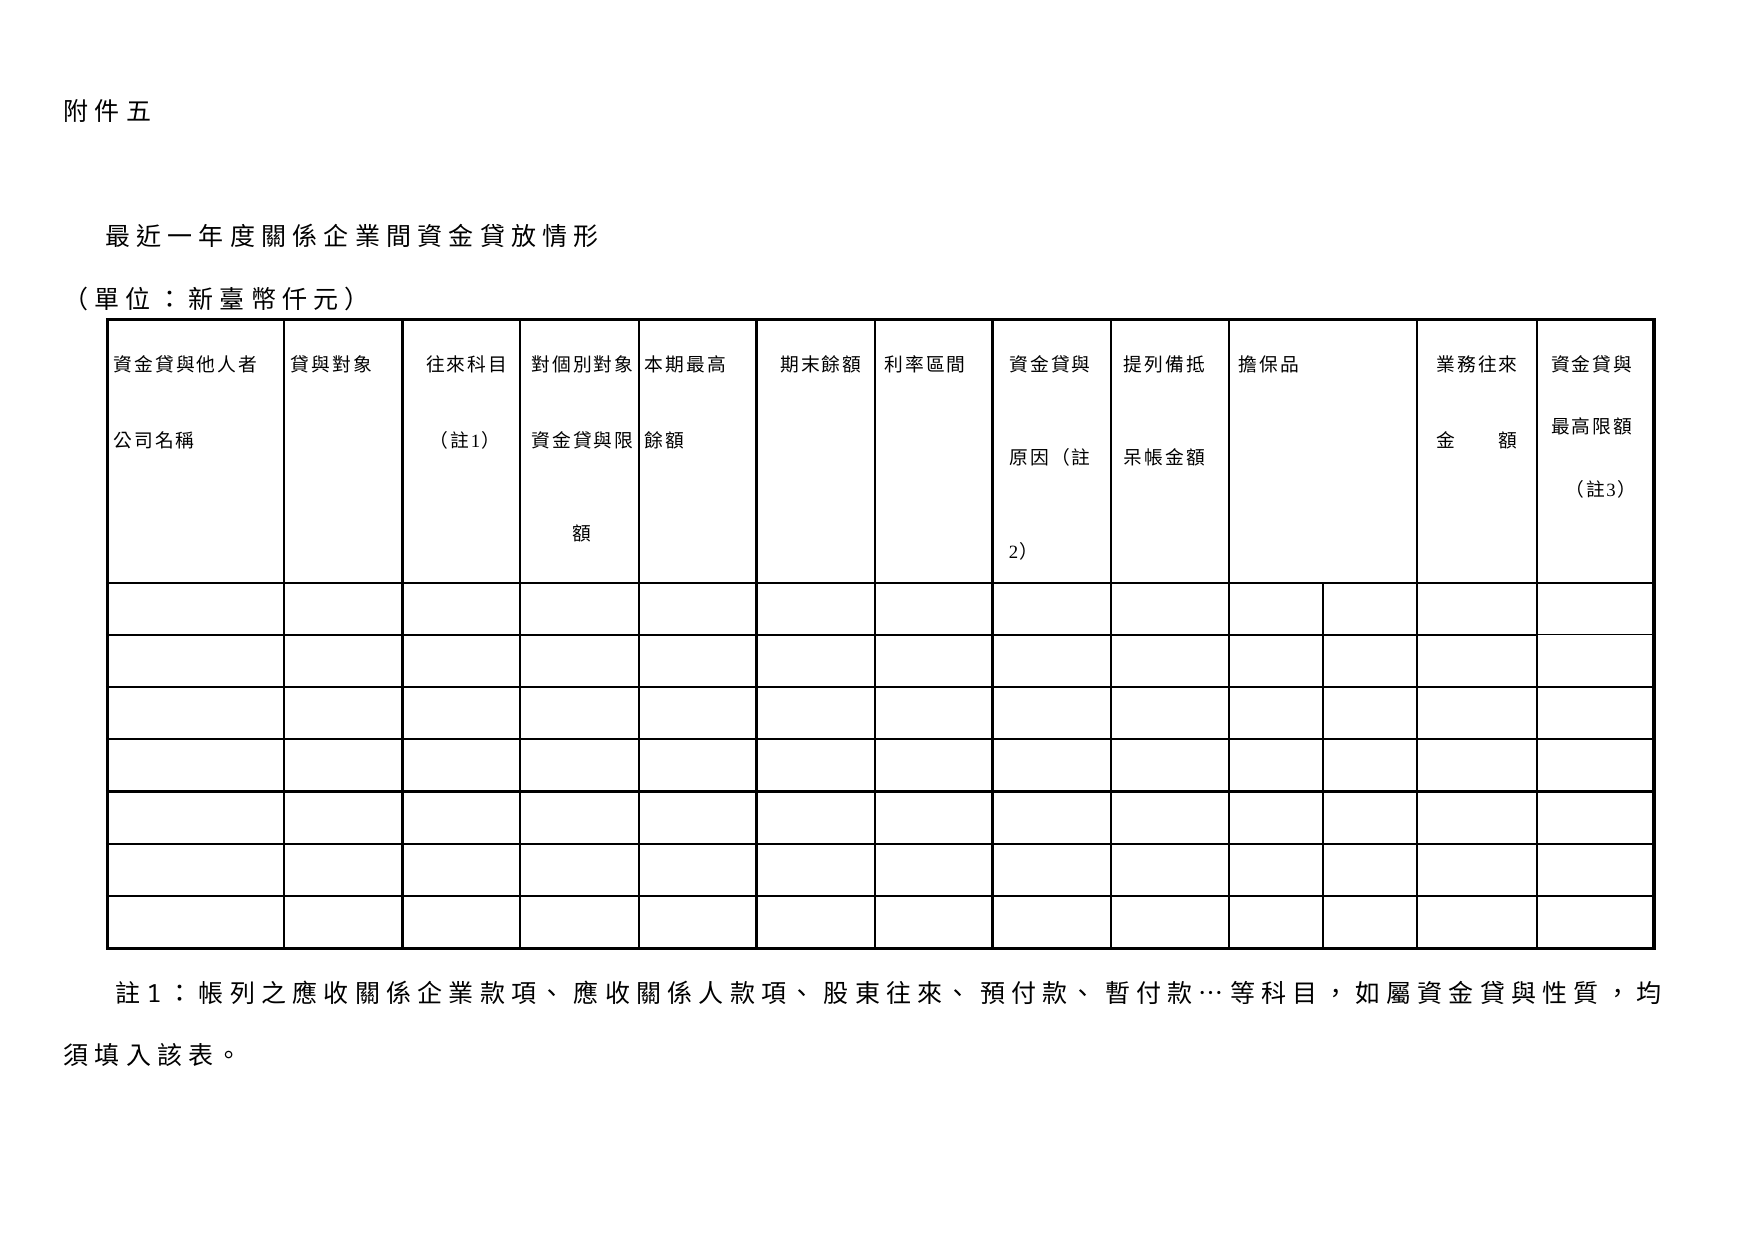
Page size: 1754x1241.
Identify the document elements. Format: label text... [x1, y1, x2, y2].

table_cell [1324, 897, 1416, 947]
table_cell [758, 584, 874, 634]
table_cell [1418, 845, 1536, 894]
table_cell [1230, 636, 1322, 686]
table_cell [1538, 688, 1652, 738]
table_cell [404, 740, 519, 790]
table_cell [1418, 793, 1536, 842]
table_cell [876, 688, 991, 738]
table_cell [1112, 845, 1228, 894]
table_cell [640, 584, 755, 634]
table_header 本期最高 餘額 [640, 321, 755, 582]
table_header 提列備抵呆帳金額 [1112, 321, 1228, 582]
text 附件五 [60, 68, 1664, 131]
table_cell [758, 897, 874, 947]
table_cell [404, 897, 519, 947]
table_header 貸與對象 [285, 321, 401, 582]
table_cell [758, 688, 874, 738]
table_cell [1418, 584, 1536, 634]
table_cell [285, 897, 401, 947]
table_cell [1538, 897, 1652, 947]
table_cell [1324, 740, 1416, 790]
table_cell [1324, 845, 1416, 894]
table_cell [1112, 584, 1228, 634]
table_cell [285, 793, 401, 842]
text 註1：帳列之應收關係企業款項、應收關係人款項、股東往來、預付款、暫付款…等科目，如屬資金貸與性質，均須填入該表。 [60, 950, 1664, 1075]
table_cell [1112, 636, 1228, 686]
table_header 利率區間 [876, 321, 991, 582]
table_cell [109, 793, 283, 842]
table_cell [994, 897, 1110, 947]
table_cell [109, 740, 283, 790]
table_cell [876, 584, 991, 634]
table_cell [1324, 636, 1416, 686]
table_header 資金貸與他人者 公司名稱 [109, 321, 283, 582]
table_cell [640, 897, 755, 947]
table_cell [876, 793, 991, 842]
table_cell [994, 584, 1110, 634]
table_cell [521, 740, 638, 790]
table_cell [521, 845, 638, 894]
table_cell [994, 740, 1110, 790]
table_cell [109, 636, 283, 686]
table_cell [876, 636, 991, 686]
table_cell [404, 636, 519, 686]
table_cell [640, 688, 755, 738]
table_cell [1538, 793, 1652, 842]
table_cell [1324, 688, 1416, 738]
table_cell [994, 793, 1110, 842]
table_cell [521, 688, 638, 738]
table_cell [1418, 897, 1536, 947]
table_cell [521, 636, 638, 686]
table_cell [1538, 845, 1652, 894]
table_cell [1112, 688, 1228, 738]
table_cell [521, 584, 638, 634]
table_cell [758, 740, 874, 790]
table_cell [285, 845, 401, 894]
table_cell [640, 740, 755, 790]
table_cell [109, 845, 283, 894]
table_cell [404, 793, 519, 842]
table_cell [1230, 845, 1322, 894]
table_cell [640, 793, 755, 842]
table_cell [1230, 740, 1322, 790]
table_cell [1112, 897, 1228, 947]
table_cell [1112, 740, 1228, 790]
table_cell [1418, 688, 1536, 738]
table_cell [1538, 584, 1652, 634]
table_cell [1538, 635, 1652, 686]
table_header 資金貸與原因（註2） [994, 321, 1110, 582]
table_cell [640, 845, 755, 894]
table_cell [109, 897, 283, 947]
table_cell [109, 688, 283, 738]
table_cell [285, 740, 401, 790]
table_cell [1324, 584, 1416, 634]
table_cell [1230, 897, 1322, 947]
table_header 資金貸與 最高限額 （註3） [1538, 321, 1652, 582]
table_header 擔保品 [1230, 321, 1416, 582]
table_cell [285, 584, 401, 634]
table_header 對個別對象 資金貸與限額 [521, 321, 638, 582]
table_cell [1418, 740, 1536, 790]
text 最近一年度關係企業間資金貸放情形 （單位：新臺幣仟元） [60, 193, 1664, 318]
table_cell [994, 688, 1110, 738]
table_cell [285, 688, 401, 738]
table_cell [521, 793, 638, 842]
table_cell [1418, 636, 1536, 686]
table_cell [994, 636, 1110, 686]
table_cell [1538, 740, 1652, 790]
table_header 往來科目 （註1） [404, 321, 519, 582]
table_cell [285, 636, 401, 686]
table_cell [758, 636, 874, 686]
table_cell [404, 584, 519, 634]
table_cell [109, 584, 283, 634]
table_cell [758, 793, 874, 842]
table_cell [1230, 793, 1322, 842]
table_cell [876, 897, 991, 947]
table_header 業務往來 金 額 [1418, 321, 1536, 582]
table_cell [1230, 584, 1322, 634]
table_cell [640, 636, 755, 686]
table_header 期末餘額 [758, 321, 874, 582]
table_cell [404, 688, 519, 738]
table_cell [1324, 793, 1416, 842]
table_cell [521, 897, 638, 947]
table_cell [1112, 793, 1228, 842]
table_cell [876, 740, 991, 790]
table_cell [994, 845, 1110, 894]
table_cell [1230, 688, 1322, 738]
table_cell [404, 845, 519, 894]
table_cell [758, 845, 874, 894]
table_cell [876, 845, 991, 894]
